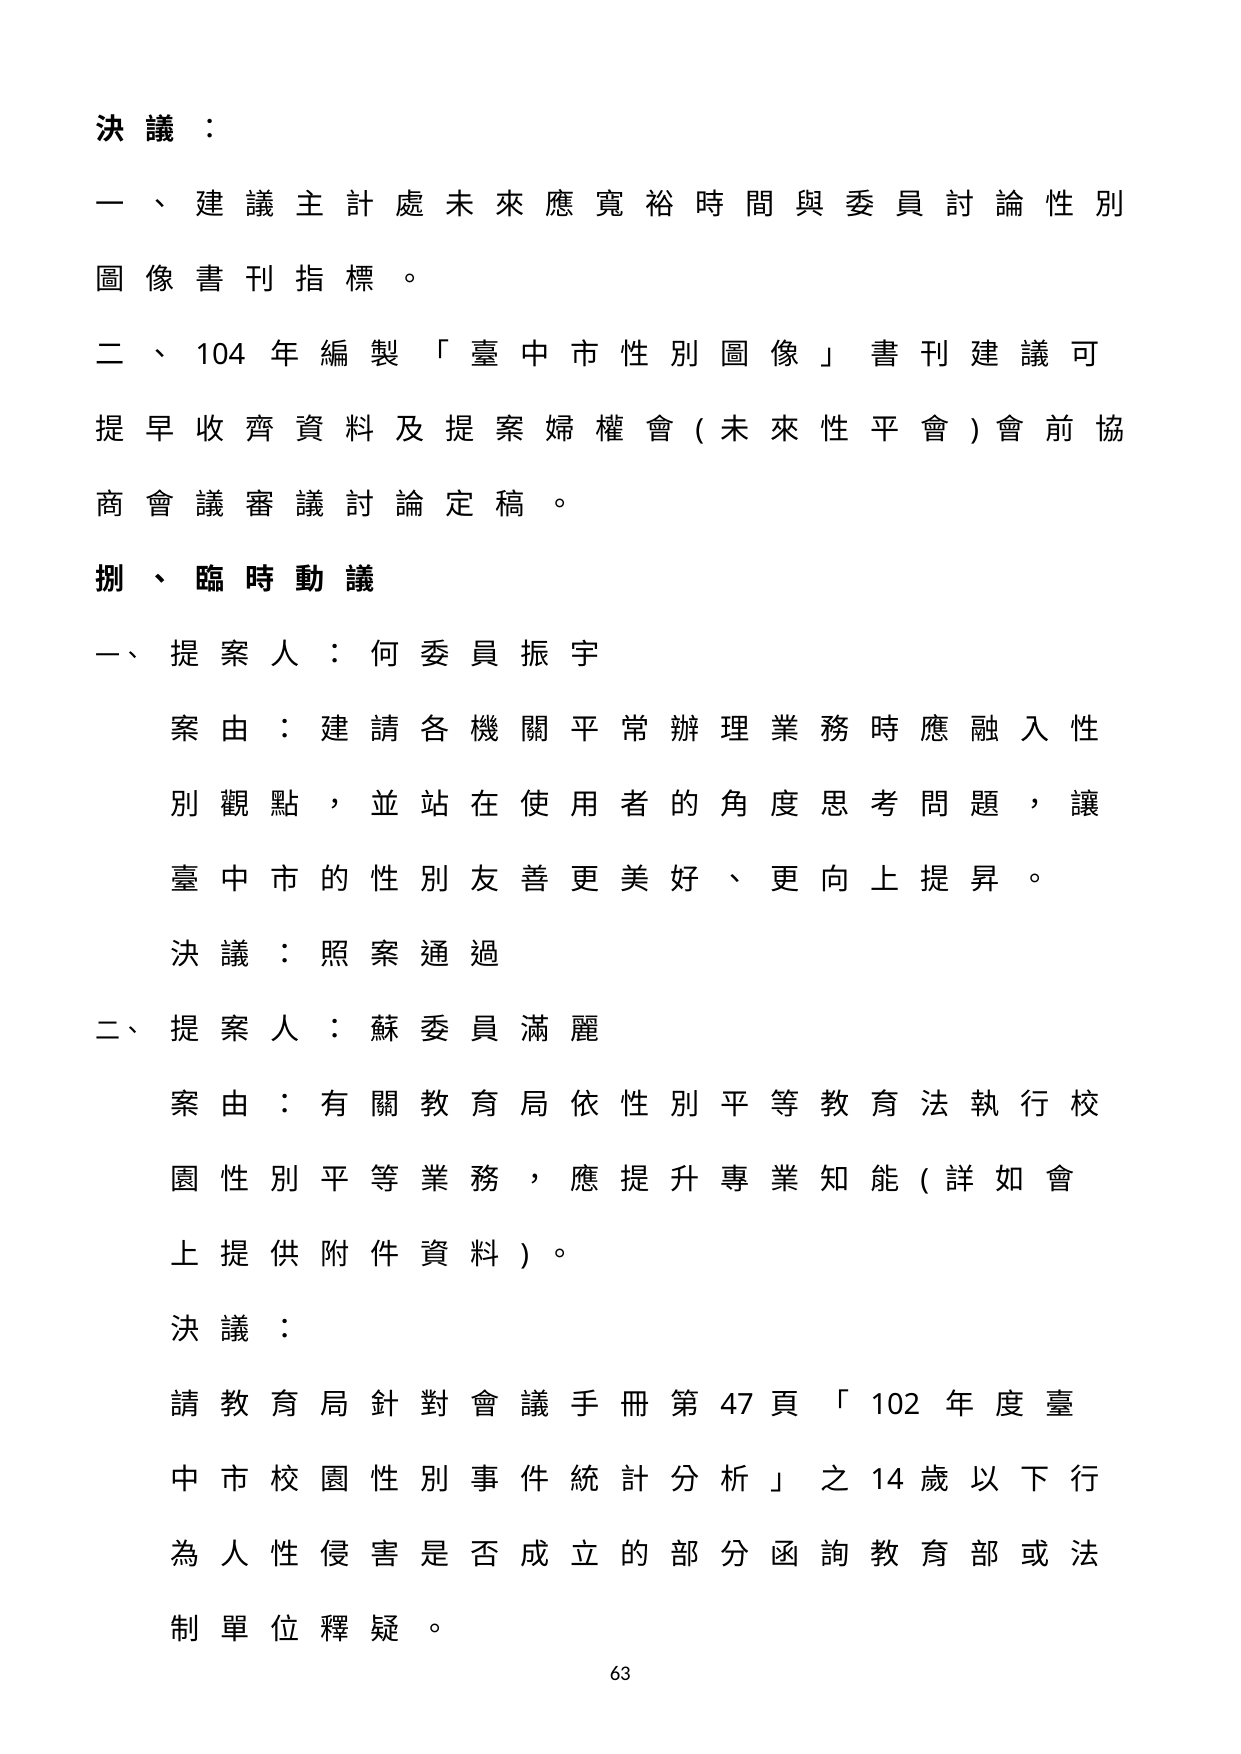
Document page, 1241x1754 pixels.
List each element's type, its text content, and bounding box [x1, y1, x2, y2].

text 決議：照案通過 [120, 914, 1120, 989]
text 一、建議主計處未來應寬裕時間與委員討論性別圖像書刊指標。 [95, 164, 1145, 314]
text 決議： [95, 89, 1145, 164]
text 請教育局針對會議手冊第47頁「102年度臺中市校園性別事件統計分析」之14歲以下行為人性侵害是否成立的部分函詢教育部或法制單位釋疑。 [169, 1364, 1120, 1664]
text 決議： [169, 1289, 1120, 1364]
list 提案人：何委員振宇 [95, 614, 1120, 689]
text 案由：建請各機關平常辦理業務時應融入性別觀點，並站在使用者的角度思考問題，讓臺中市的性別友善更美好、更向上提昇。 [170, 689, 1120, 914]
text 捌、臨時動議 [95, 539, 1120, 614]
text 二、104年編製「臺中市性別圖像」書刊建議可提早收齊資料及提案婦權會(未來性平會)會前協商會議審議討論定稿。 [95, 314, 1145, 539]
text 案由：有關教育局依性別平等教育法執行校園性別平等業務，應提升專業知能(詳如會上提供附件資料)。 [170, 1064, 1120, 1289]
list 提案人：蘇委員滿麗 [95, 989, 1120, 1064]
